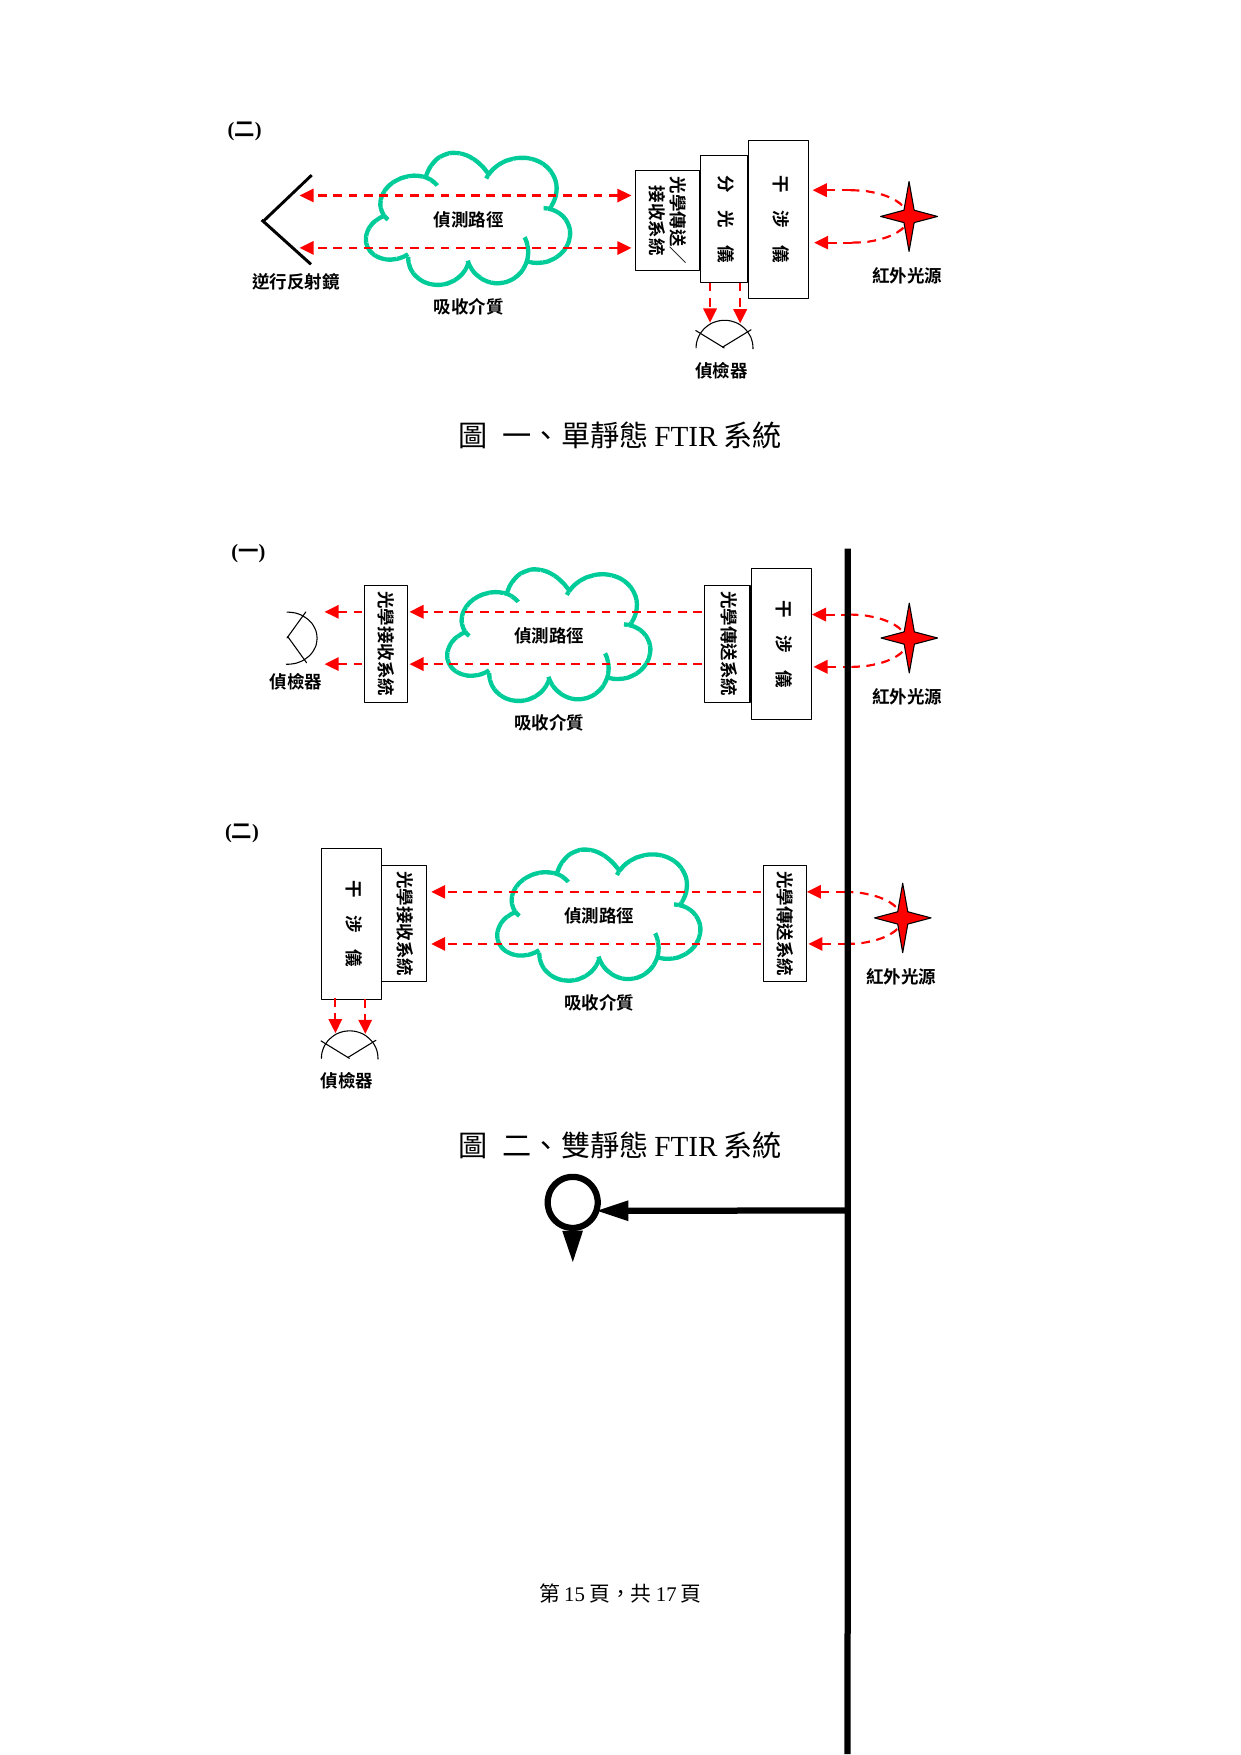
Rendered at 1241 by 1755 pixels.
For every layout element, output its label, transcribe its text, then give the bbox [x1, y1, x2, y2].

text [851, 1122, 1093, 1164]
text 圖 二、雙靜態FTIR系統 [148, 1122, 844, 1164]
table_cell [148, 789, 844, 1110]
table_cell [851, 789, 1019, 1110]
table_cell [148, 89, 1019, 399]
text 圖 一、單靜態FTIR系統 [148, 412, 1093, 454]
table_header [148, 521, 1019, 789]
